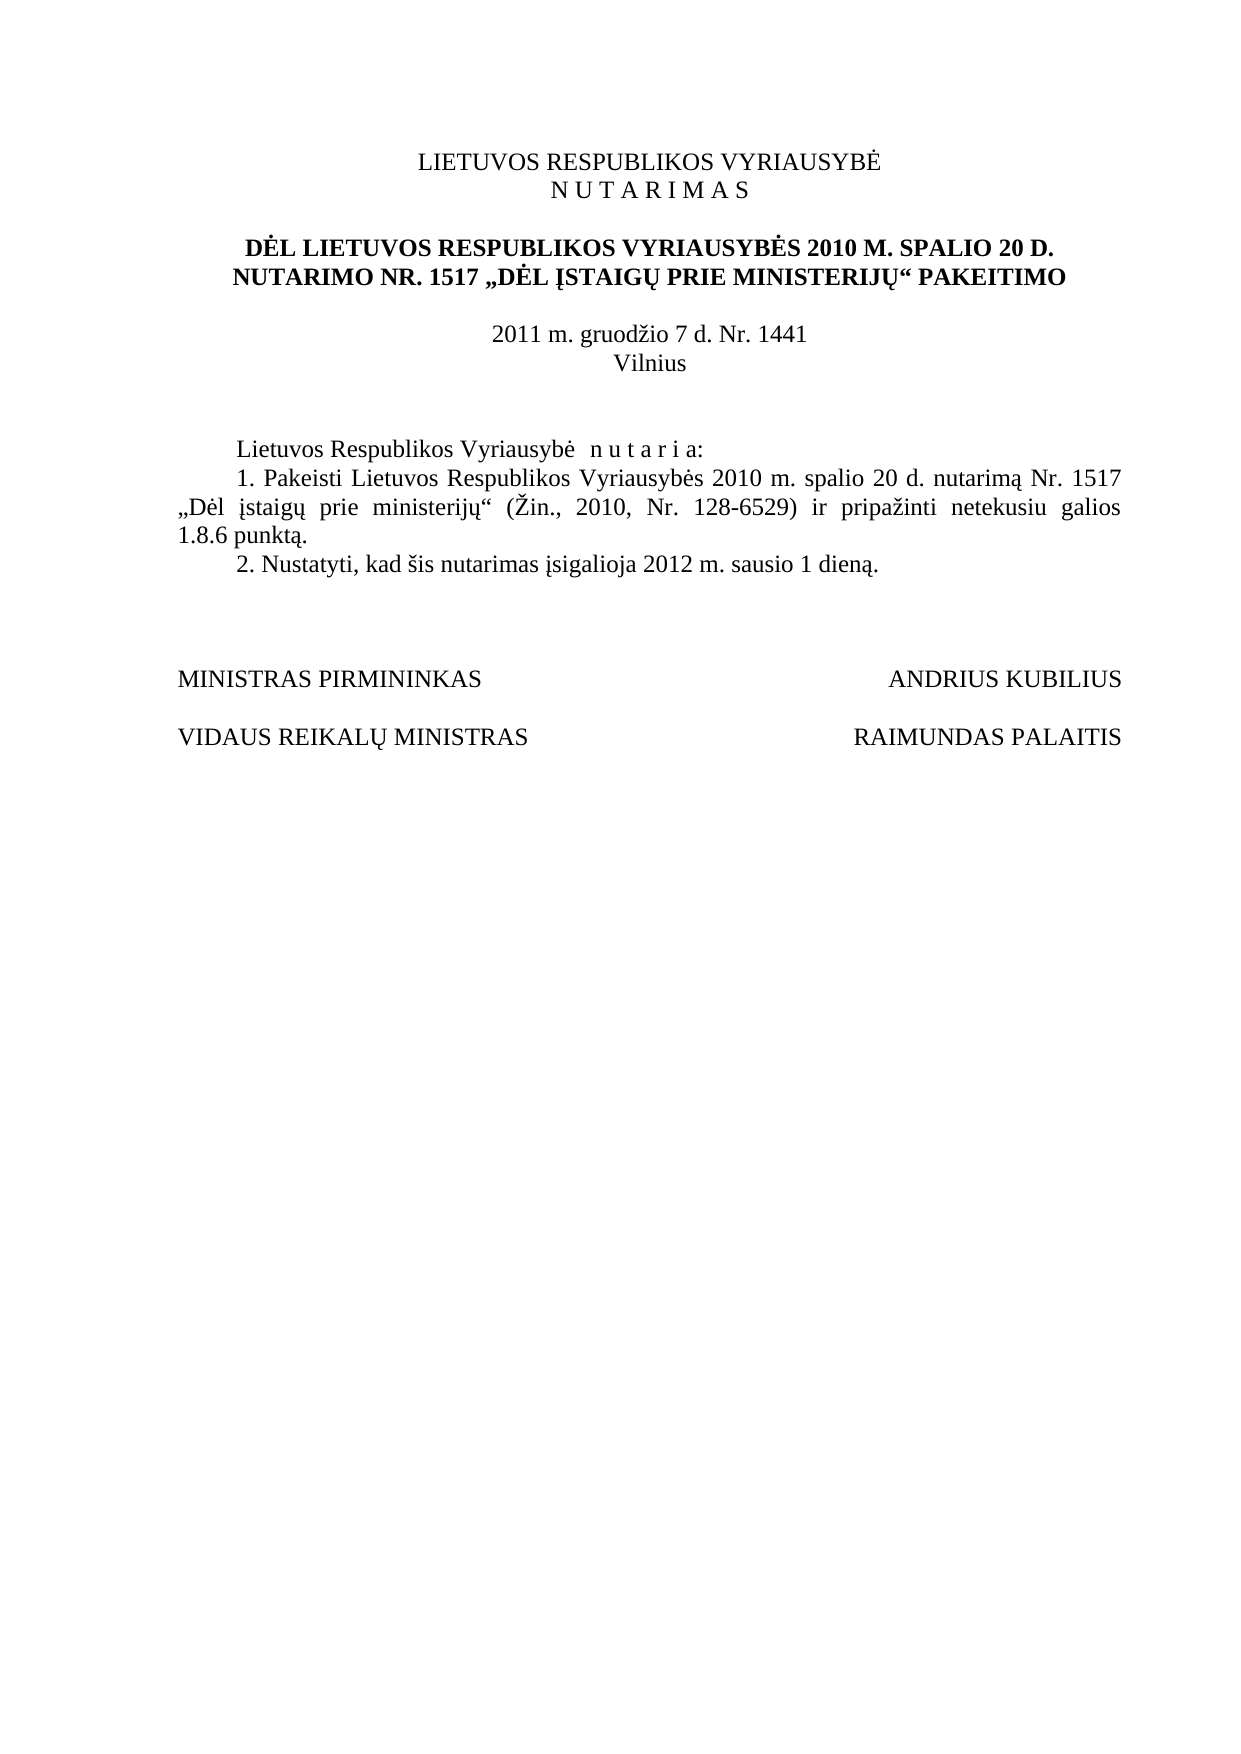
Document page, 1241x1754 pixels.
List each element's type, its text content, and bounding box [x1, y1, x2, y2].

text Lietuvos Respublikos Vyriausybė [177, 147, 1122, 176]
text 1. Pakeisti Lietuvos Respublikos Vyriausybės 2010 m. spalio 20 d. nutarimą Nr. 1517 „Dėl įstaigų prie ministerijų“ (Žin., 2010, Nr. 128-6529) ir pripažinti netekusiu galios 1.8.6 punktą. [177, 463, 1122, 549]
text NUTARIMAS [177, 176, 1122, 204]
text Lietuvos Respublikos Vyriausybė nutaria: [177, 434, 1122, 463]
text DĖL LIETUVOS RESPUBLIKOS VYRIAUSYBĖS 2010 M. SPALIO 20 D. NUTARIMO NR. 1517 „DĖL ĮSTAIGŲ PRIE MINISTERIJŲ“ PAKEITIMO [177, 233, 1122, 291]
text Vilnius [177, 348, 1122, 377]
text VIDAUS REIKALŲ MINISTRAS RAIMUNDAS PALAITIS [177, 722, 1122, 751]
text MINISTRAS PIRMININKAS ANDRIUS KUBILIUS [177, 664, 1122, 693]
text 2. Nustatyti, kad šis nutarimas įsigalioja 2012 m. sausio 1 dieną. [177, 549, 1122, 578]
text 2011 m. gruodžio 7 d. Nr. 1441 [177, 319, 1122, 348]
